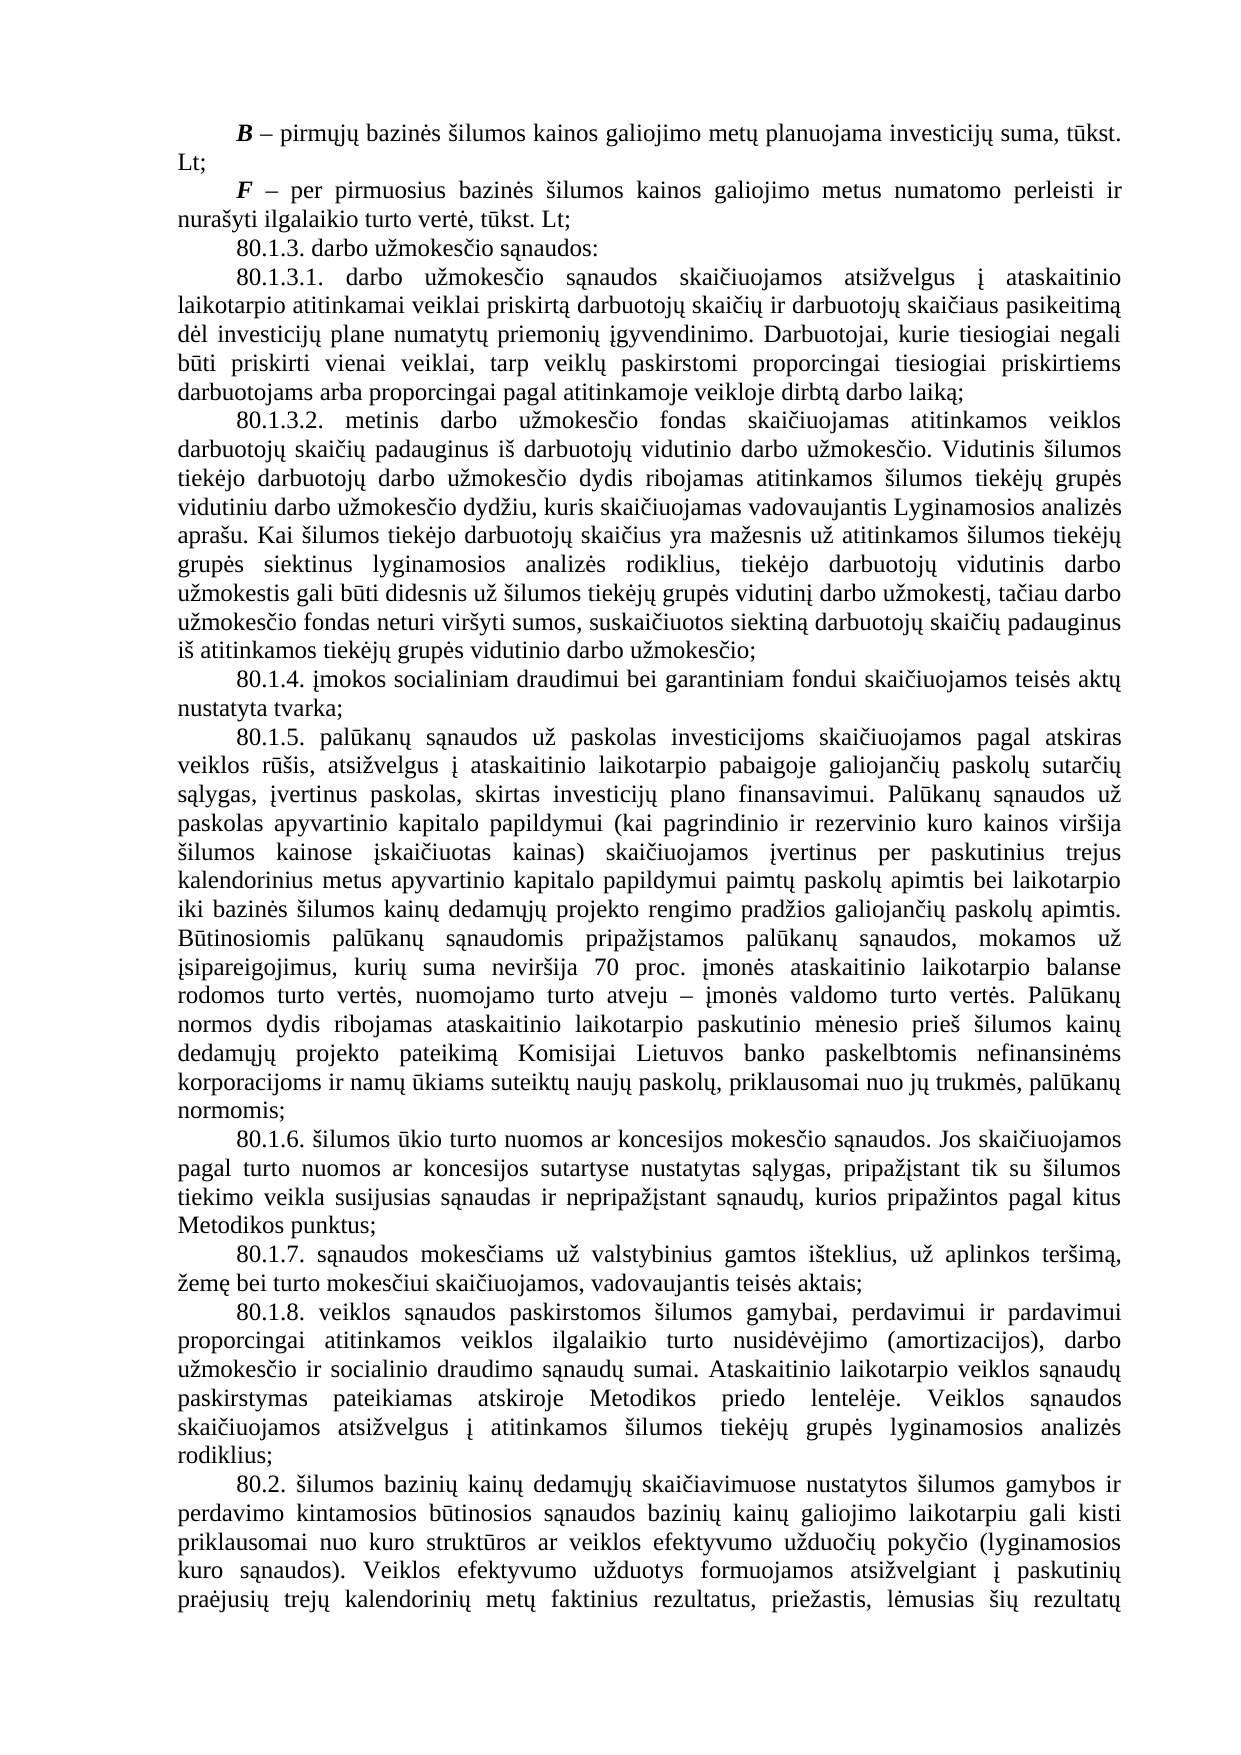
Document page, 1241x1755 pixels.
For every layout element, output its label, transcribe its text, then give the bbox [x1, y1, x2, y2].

text 80.1.6. šilumos ūkio turto nuomos ar koncesijos mokesčio sąnaudos. Jos skaičiuojamos pagal turto nuomos ar koncesijos sutartyse nustatytas sąlygas, pripažįstant tik su šilumos tiekimo veikla susijusias sąnaudas ir nepripažįstant sąnaudų, kurios pripažintos pagal kitus Metodikos punktus; [177, 1124, 1122, 1239]
text 80.1.7. sąnaudos mokesčiams už valstybinius gamtos išteklius, už aplinkos teršimą, žemę bei turto mokesčiui skaičiuojamos, vadovaujantis teisės aktais; [177, 1239, 1122, 1297]
text 80.2. šilumos bazinių kainų dedamųjų skaičiavimuose nustatytos šilumos gamybos ir perdavimo kintamosios būtinosios sąnaudos bazinių kainų galiojimo laikotarpiu gali kisti priklausomai nuo kuro struktūros ar veiklos efektyvumo užduočių pokyčio (lyginamosios kuro sąnaudos). Veiklos efektyvumo užduotys formuojamos atsižvelgiant į paskutinių praėjusių trejų kalendorinių metų faktinius rezultatus, priežastis, lėmusias šių rezultatų [177, 1469, 1122, 1613]
text 80.1.8. veiklos sąnaudos paskirstomos šilumos gamybai, perdavimui ir pardavimui proporcingai atitinkamos veiklos ilgalaikio turto nusidėvėjimo (amortizacijos), darbo užmokesčio ir socialinio draudimo sąnaudų sumai. Ataskaitinio laikotarpio veiklos sąnaudų paskirstymas pateikiamas atskiroje Metodikos priedo lentelėje. Veiklos sąnaudos skaičiuojamos atsižvelgus į atitinkamos šilumos tiekėjų grupės lyginamosios analizės rodiklius; [177, 1297, 1122, 1469]
text 80.1.5. palūkanų sąnaudos už paskolas investicijoms skaičiuojamos pagal atskiras veiklos rūšis, atsižvelgus į ataskaitinio laikotarpio pabaigoje galiojančių paskolų sutarčių sąlygas, įvertinus paskolas, skirtas investicijų plano finansavimui. Palūkanų sąnaudos už paskolas apyvartinio kapitalo papildymui (kai pagrindinio ir rezervinio kuro kainos viršija šilumos kainose įskaičiuotas kainas) skaičiuojamos įvertinus per paskutinius trejus kalendorinius metus apyvartinio kapitalo papildymui paimtų paskolų apimtis bei laikotarpio iki bazinės šilumos kainų dedamųjų projekto rengimo pradžios galiojančių paskolų apimtis. Būtinosiomis palūkanų sąnaudomis pripažįstamos palūkanų sąnaudos, mokamos už įsipareigojimus, kurių suma neviršija 70 proc. įmonės ataskaitinio laikotarpio balanse rodomos turto vertės, nuomojamo turto atveju – įmonės valdomo turto vertės. Palūkanų normos dydis ribojamas ataskaitinio laikotarpio paskutinio mėnesio prieš šilumos kainų dedamųjų projekto pateikimą Komisijai Lietuvos banko paskelbtomis nefinansinėms korporacijoms ir namų ūkiams suteiktų naujų paskolų, priklausomai nuo jų trukmės, palūkanų normomis; [177, 722, 1122, 1124]
text 80.1.3.1. darbo užmokesčio sąnaudos skaičiuojamos atsižvelgus į ataskaitinio laikotarpio atitinkamai veiklai priskirtą darbuotojų skaičių ir darbuotojų skaičiaus pasikeitimą dėl investicijų plane numatytų priemonių įgyvendinimo. Darbuotojai, kurie tiesiogiai negali būti priskirti vienai veiklai, tarp veiklų paskirstomi proporcingai tiesiogiai priskirtiems darbuotojams arba proporcingai pagal atitinkamoje veikloje dirbtą darbo laiką; [177, 262, 1122, 406]
text F – per pirmuosius bazinės šilumos kainos galiojimo metus numatomo perleisti ir nurašyti ilgalaikio turto vertė, tūkst. Lt; [177, 176, 1122, 233]
text B – pirmųjų bazinės šilumos kainos galiojimo metų planuojama investicijų suma, tūkst. Lt; [177, 118, 1122, 176]
text 80.1.3.2. metinis darbo užmokesčio fondas skaičiuojamas atitinkamos veiklos darbuotojų skaičių padauginus iš darbuotojų vidutinio darbo užmokesčio. Vidutinis šilumos tiekėjo darbuotojų darbo užmokesčio dydis ribojamas atitinkamos šilumos tiekėjų grupės vidutiniu darbo užmokesčio dydžiu, kuris skaičiuojamas vadovaujantis Lyginamosios analizės aprašu. Kai šilumos tiekėjo darbuotojų skaičius yra mažesnis už atitinkamos šilumos tiekėjų grupės siektinus lyginamosios analizės rodiklius, tiekėjo darbuotojų vidutinis darbo užmokestis gali būti didesnis už šilumos tiekėjų grupės vidutinį darbo užmokestį, tačiau darbo užmokesčio fondas neturi viršyti sumos, suskaičiuotos siektiną darbuotojų skaičių padauginus iš atitinkamos tiekėjų grupės vidutinio darbo užmokesčio; [177, 406, 1122, 664]
text 80.1.4. įmokos socialiniam draudimui bei garantiniam fondui skaičiuojamos teisės aktų nustatyta tvarka; [177, 664, 1122, 722]
text 80.1.3. darbo užmokesčio sąnaudos: [177, 233, 1122, 262]
